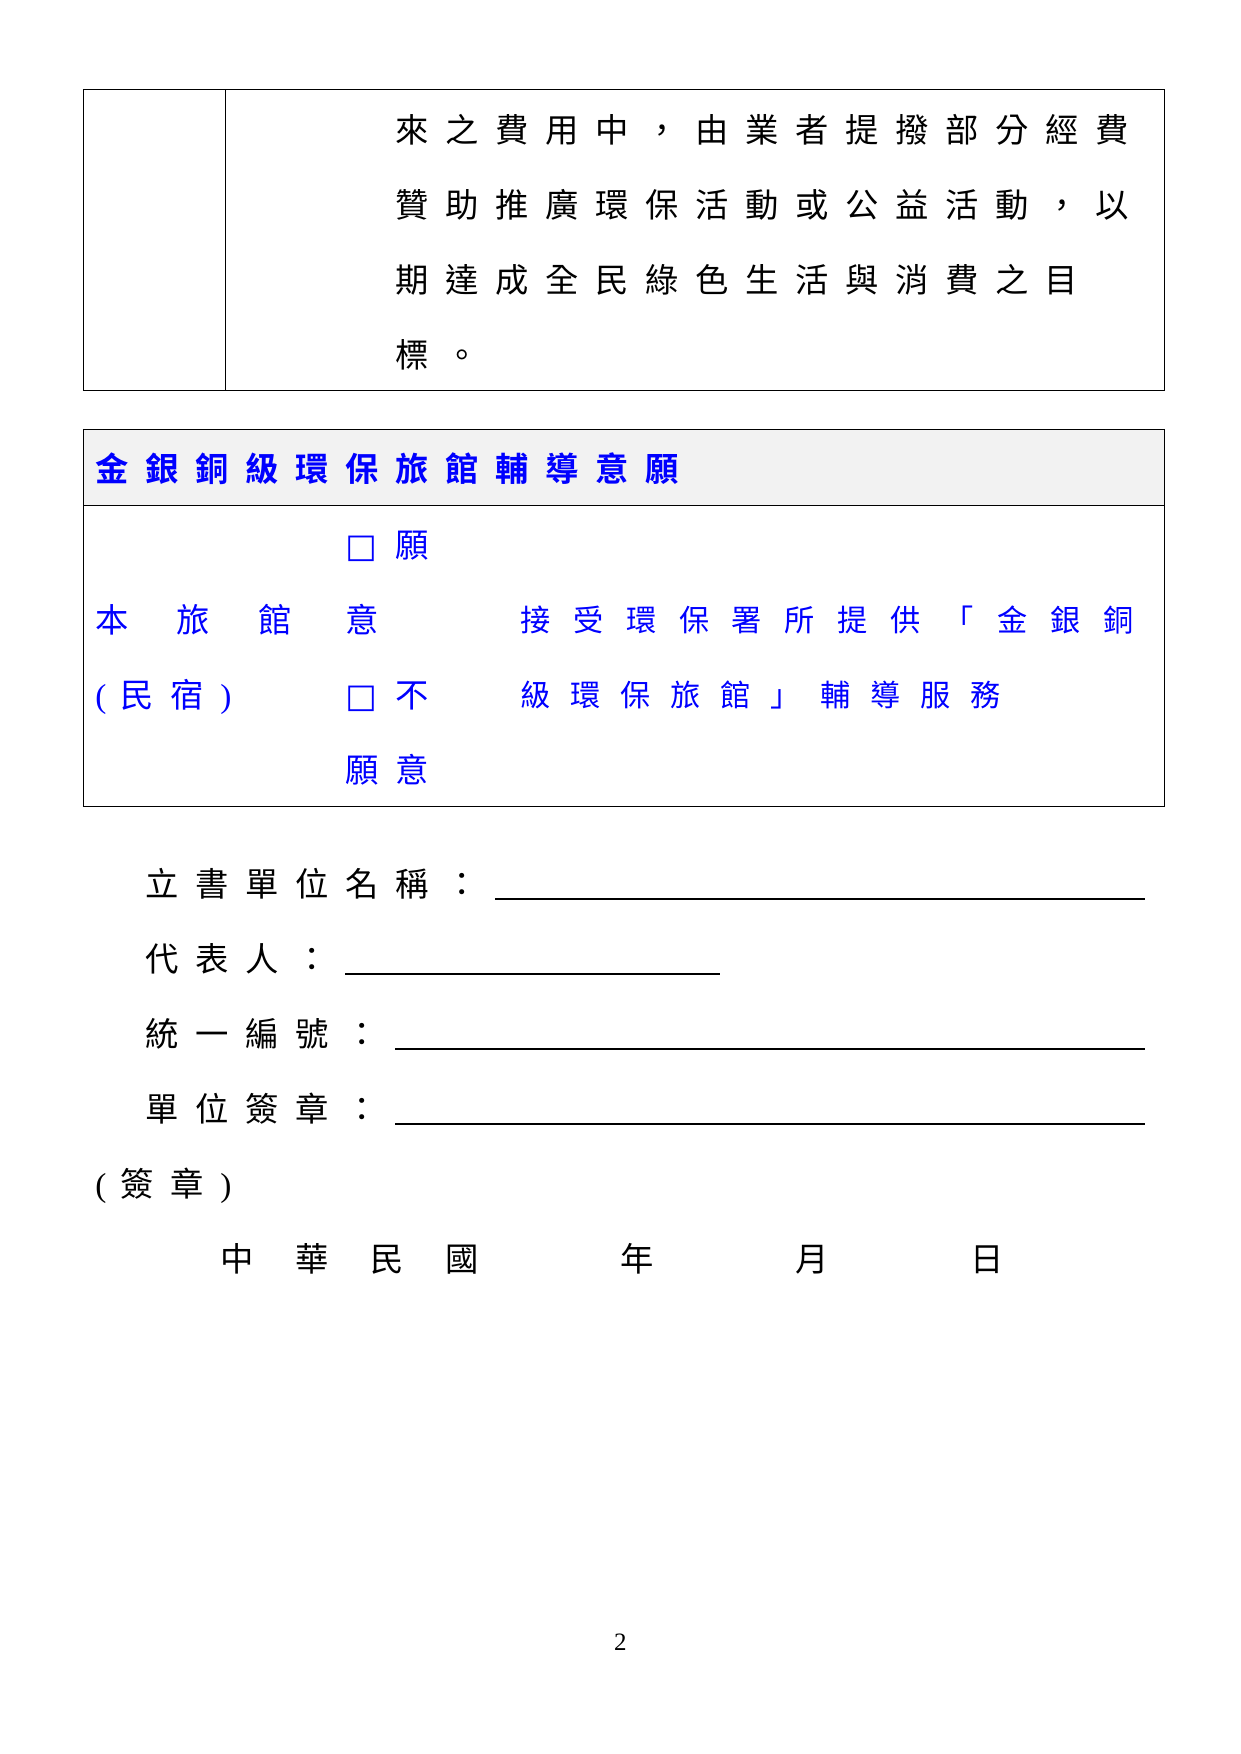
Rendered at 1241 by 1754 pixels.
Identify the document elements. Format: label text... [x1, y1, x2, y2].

table_cell 來之費用中，由業者提撥部分經費贊助推廣環保活動或公益活動，以期達成全民綠色生活與消費之目標。 [226, 90, 1164, 390]
text 統一編號： [95, 994, 1145, 1069]
text 中 華 民 國 年 月 日 [95, 1219, 1145, 1294]
text 立書單位名稱： [95, 844, 1145, 919]
text 代表人： [95, 919, 1145, 994]
table_header 金銀銅級環保旅館輔導意願 [84, 430, 1164, 505]
table_cell [84, 90, 225, 390]
table_cell 接受環保署所提供「金銀銅級環保旅館」輔導服務 [488, 506, 1164, 806]
table_cell □願意 □不願意 [319, 506, 488, 806]
table_cell 本旅館(民宿) [84, 506, 319, 806]
text 單位簽章： (簽章) [95, 1069, 1145, 1219]
